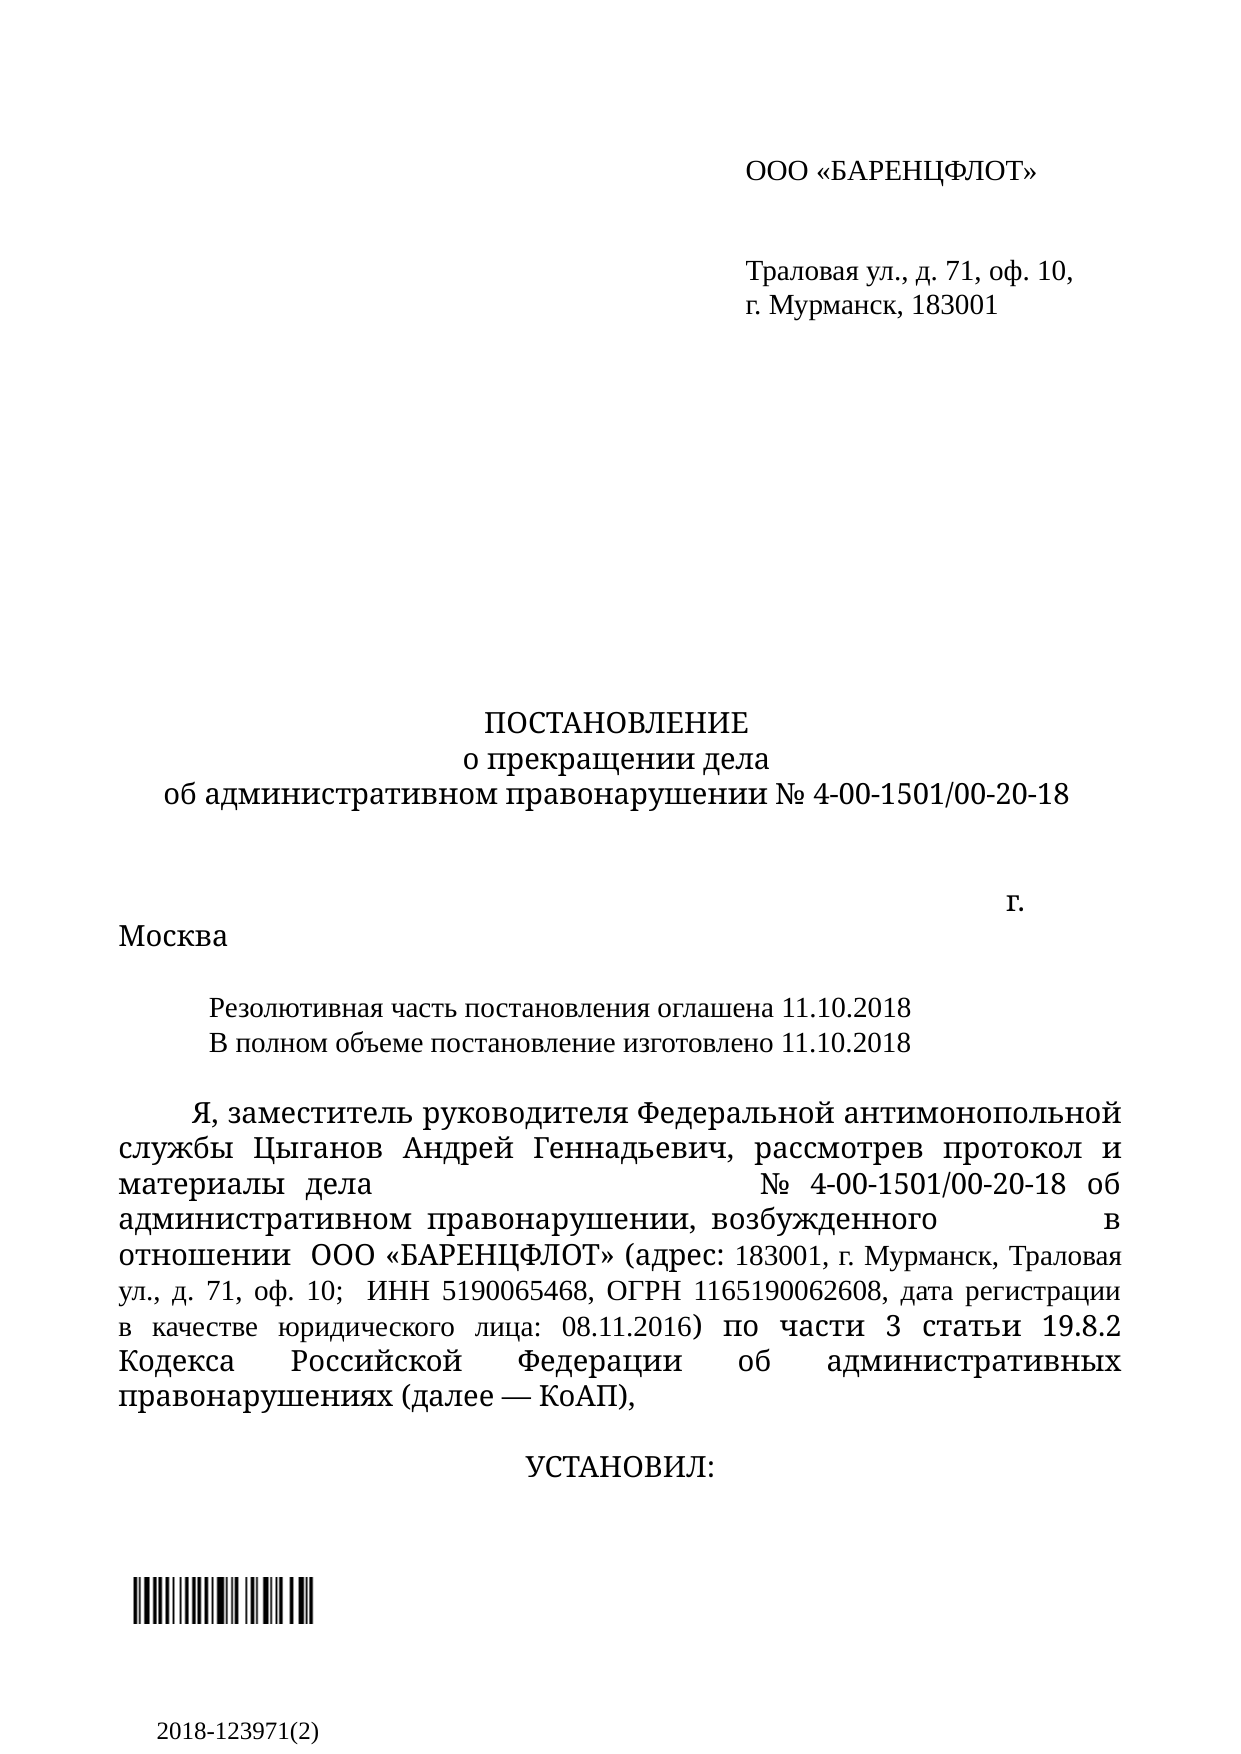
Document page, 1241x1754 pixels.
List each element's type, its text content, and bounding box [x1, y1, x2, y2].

text УСТАНОВИЛ: [118, 1449, 1122, 1485]
text о прекращении дела [118, 741, 1122, 776]
table_header ООО «БАРЕНЦФЛОТ» Траловая ул., д. 71, оф. 10, г. Мурманск, 183001 [740, 147, 1123, 584]
text ПОСТАНОВЛЕНИЕ [118, 706, 1122, 741]
text г. Москва [118, 883, 1122, 953]
text об административном правонарушении № 4-00-1501/00-20-18 [118, 776, 1122, 812]
picture [118, 1577, 331, 1624]
text Я, заместитель руководителя Федеральной антимонопольной службы Цыганов Андрей Геннадьевич, рассмотрев протокол и материалы дела № 4-00-1501/00-20-18 об административном правонарушении, возбужденного в отношении ООО «БАРЕНЦФЛОТ» (адрес: 183001, г. Мурманск, Траловая ул., д. 71, оф. 10; ИНН 5190065468, ОГРН 1165190062608, дата регистрации в качестве юридического лица: 08.11.2016) по части 3 статьи 19.8.2 Кодекса Российской Федерации об административных правонарушениях (далее — КоАП), [118, 1095, 1122, 1414]
text В полном объеме постановление изготовлено 11.10.2018 [118, 1024, 1122, 1060]
text Резолютивная часть постановления оглашена 11.10.2018 [118, 989, 1122, 1024]
